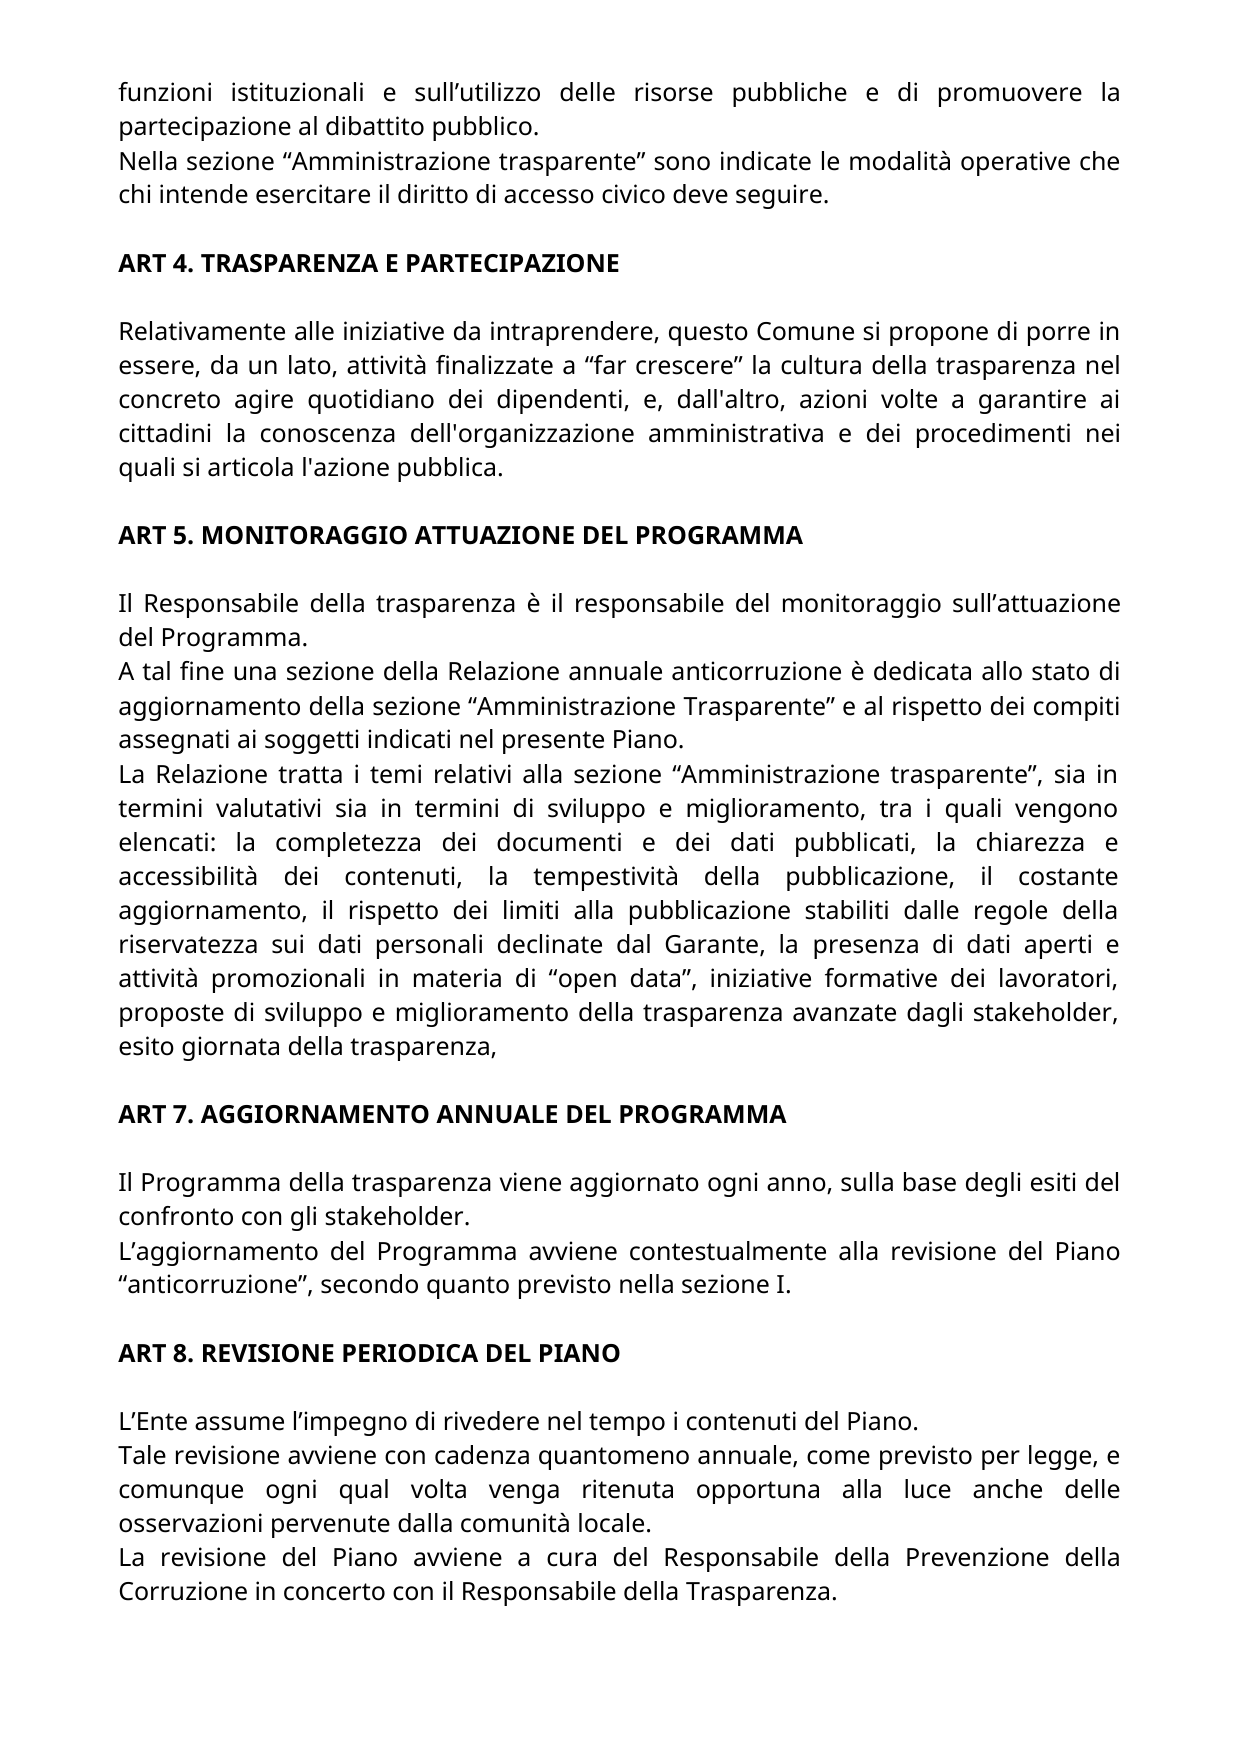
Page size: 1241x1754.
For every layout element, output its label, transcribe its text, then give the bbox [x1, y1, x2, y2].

text ART 5. MONITORAGGIO ATTUAZIONE DEL PROGRAMMA [118, 518, 1122, 552]
text La Relazione tratta i temi relativi alla sezione “Amministrazione trasparente”, sia in termini valutativi sia in termini di sviluppo e miglioramento, tra i quali vengono elencati: la completezza dei documenti e dei dati pubblicati, la chiarezza e accessibilità dei contenuti, la tempestività della pubblicazione, il costante aggiornamento, il rispetto dei limiti alla pubblicazione stabiliti dalle regole della riservatezza sui dati personali declinate dal Garante, la presenza di dati aperti e attività promozionali in materia di “open data”, iniziative formative dei lavoratori, proposte di sviluppo e miglioramento della trasparenza avanzate dagli stakeholder, esito giornata della trasparenza, [118, 756, 1120, 1063]
text Tale revisione avviene con cadenza quantomeno annuale, come previsto per legge, e comunque ogni qual volta venga ritenuta opportuna alla luce anche delle osservazioni pervenute dalla comunità locale. [118, 1437, 1122, 1540]
text ART 7. AGGIORNAMENTO ANNUALE DEL PROGRAMMA [118, 1097, 1122, 1131]
text L’Ente assume l’impegno di rivedere nel tempo i contenuti del Piano. [118, 1403, 1122, 1437]
text ART 8. REVISIONE PERIODICA DEL PIANO [118, 1335, 1122, 1369]
text ART 4. TRASPARENZA E PARTECIPAZIONE [118, 245, 1122, 279]
text funzioni istituzionali e sull’utilizzo delle risorse pubbliche e di promuovere la partecipazione al dibattito pubblico. [118, 75, 1122, 143]
text Il Programma della trasparenza viene aggiornato ogni anno, sulla base degli esiti del confronto con gli stakeholder. [118, 1165, 1122, 1233]
text Nella sezione “Amministrazione trasparente” sono indicate le modalità operative che chi intende esercitare il diritto di accesso civico deve seguire. [118, 143, 1122, 211]
text A tal fine una sezione della Relazione annuale anticorruzione è dedicata allo stato di aggiornamento della sezione “Amministrazione Trasparente” e al rispetto dei compiti assegnati ai soggetti indicati nel presente Piano. [118, 654, 1122, 756]
text Il Responsabile della trasparenza è il responsabile del monitoraggio sull’attuazione del Programma. [118, 586, 1122, 654]
text La revisione del Piano avviene a cura del Responsabile della Prevenzione della Corruzione in concerto con il Responsabile della Trasparenza. [118, 1540, 1122, 1608]
text L’aggiornamento del Programma avviene contestualmente alla revisione del Piano “anticorruzione”, secondo quanto previsto nella sezione I. [118, 1233, 1122, 1301]
text Relativamente alle iniziative da intraprendere, questo Comune si propone di porre in essere, da un lato, attività finalizzate a “far crescere” la cultura della trasparenza nel concreto agire quotidiano dei dipendenti, e, dall'altro, azioni volte a garantire ai cittadini la conoscenza dell'organizzazione amministrativa e dei procedimenti nei quali si articola l'azione pubblica. [118, 313, 1122, 484]
